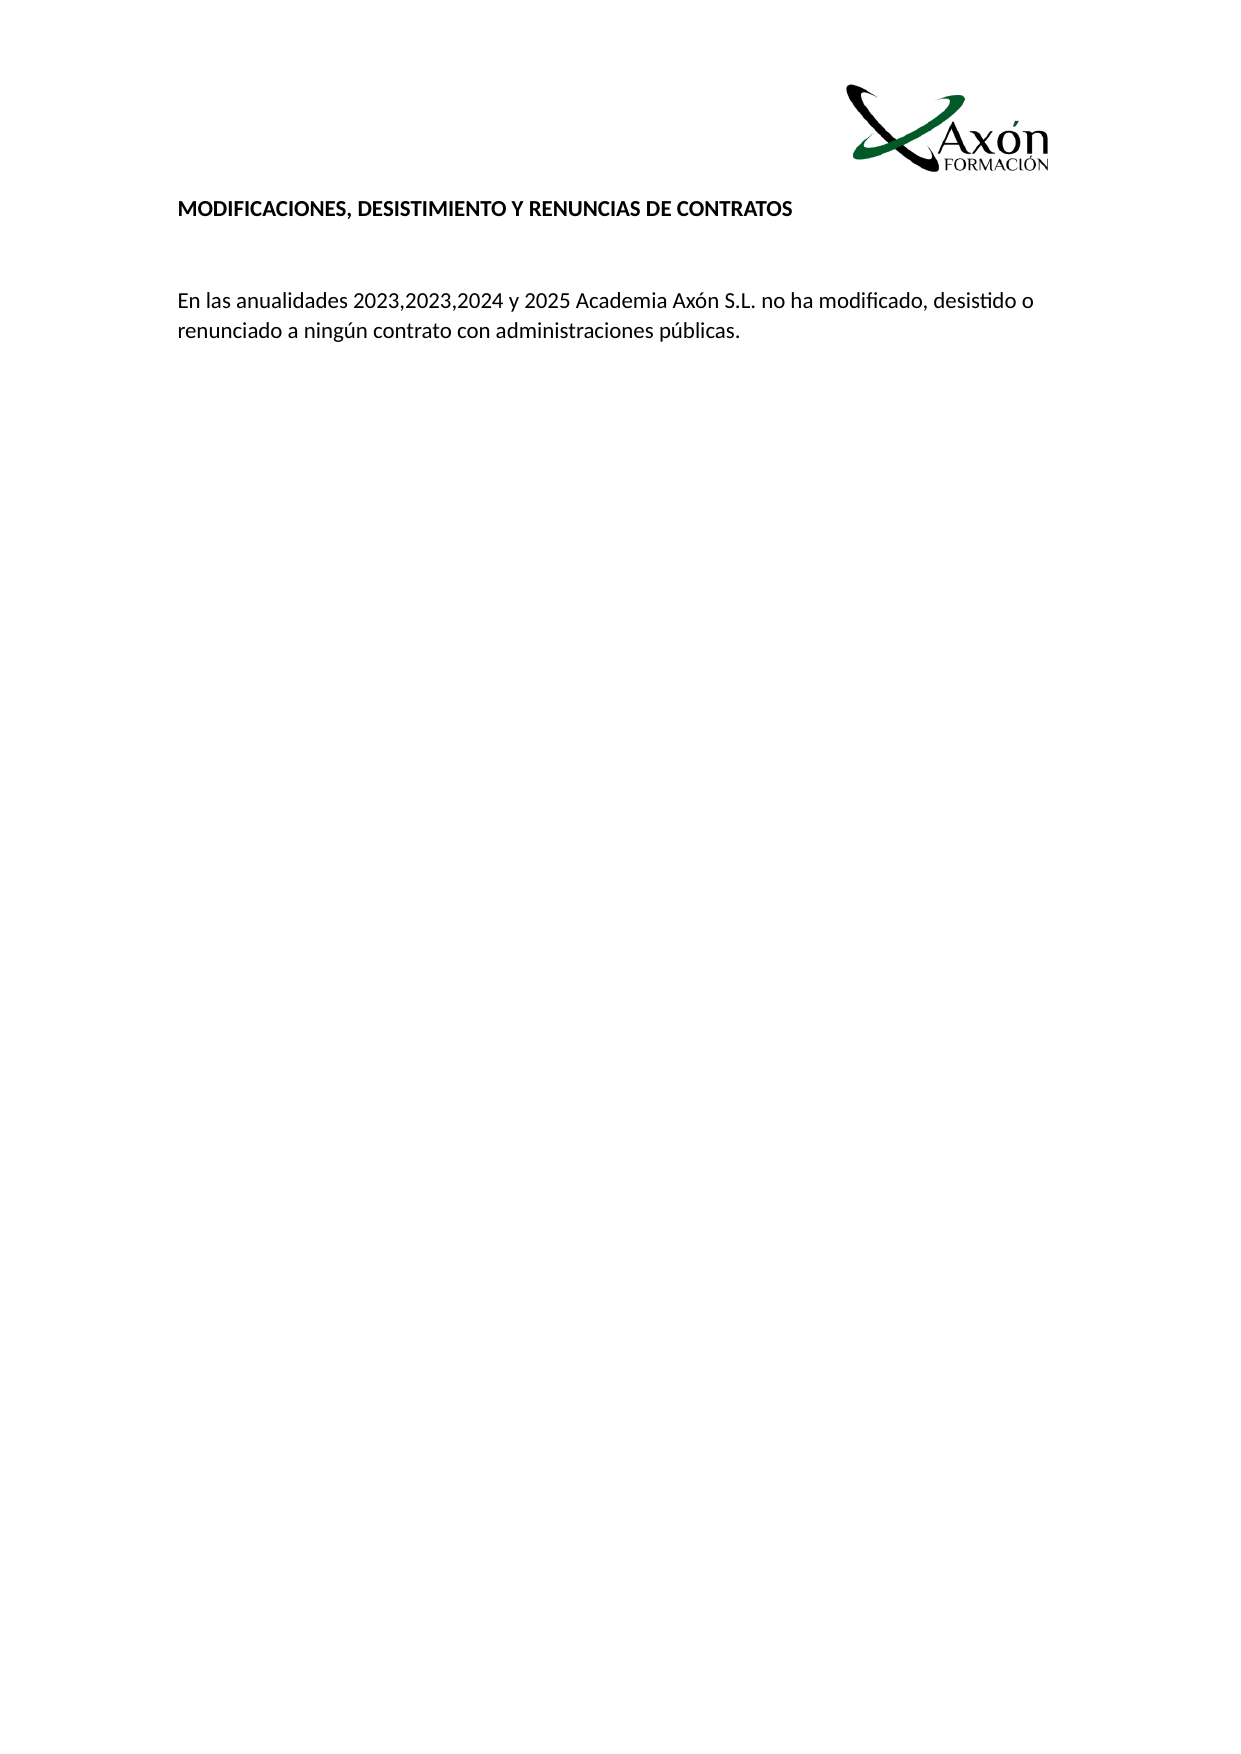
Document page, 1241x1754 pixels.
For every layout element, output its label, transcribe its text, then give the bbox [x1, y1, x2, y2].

text MODIFICACIONES, DESISTIMIENTO Y RENUNCIAS DE CONTRATOS [177, 194, 1063, 222]
text En las anualidades 2023,2023,2024 y 2025 Academia Axón S.L. no ha modificado, desistido o renunciado a ningún contrato con administraciones públicas. [177, 287, 1063, 344]
